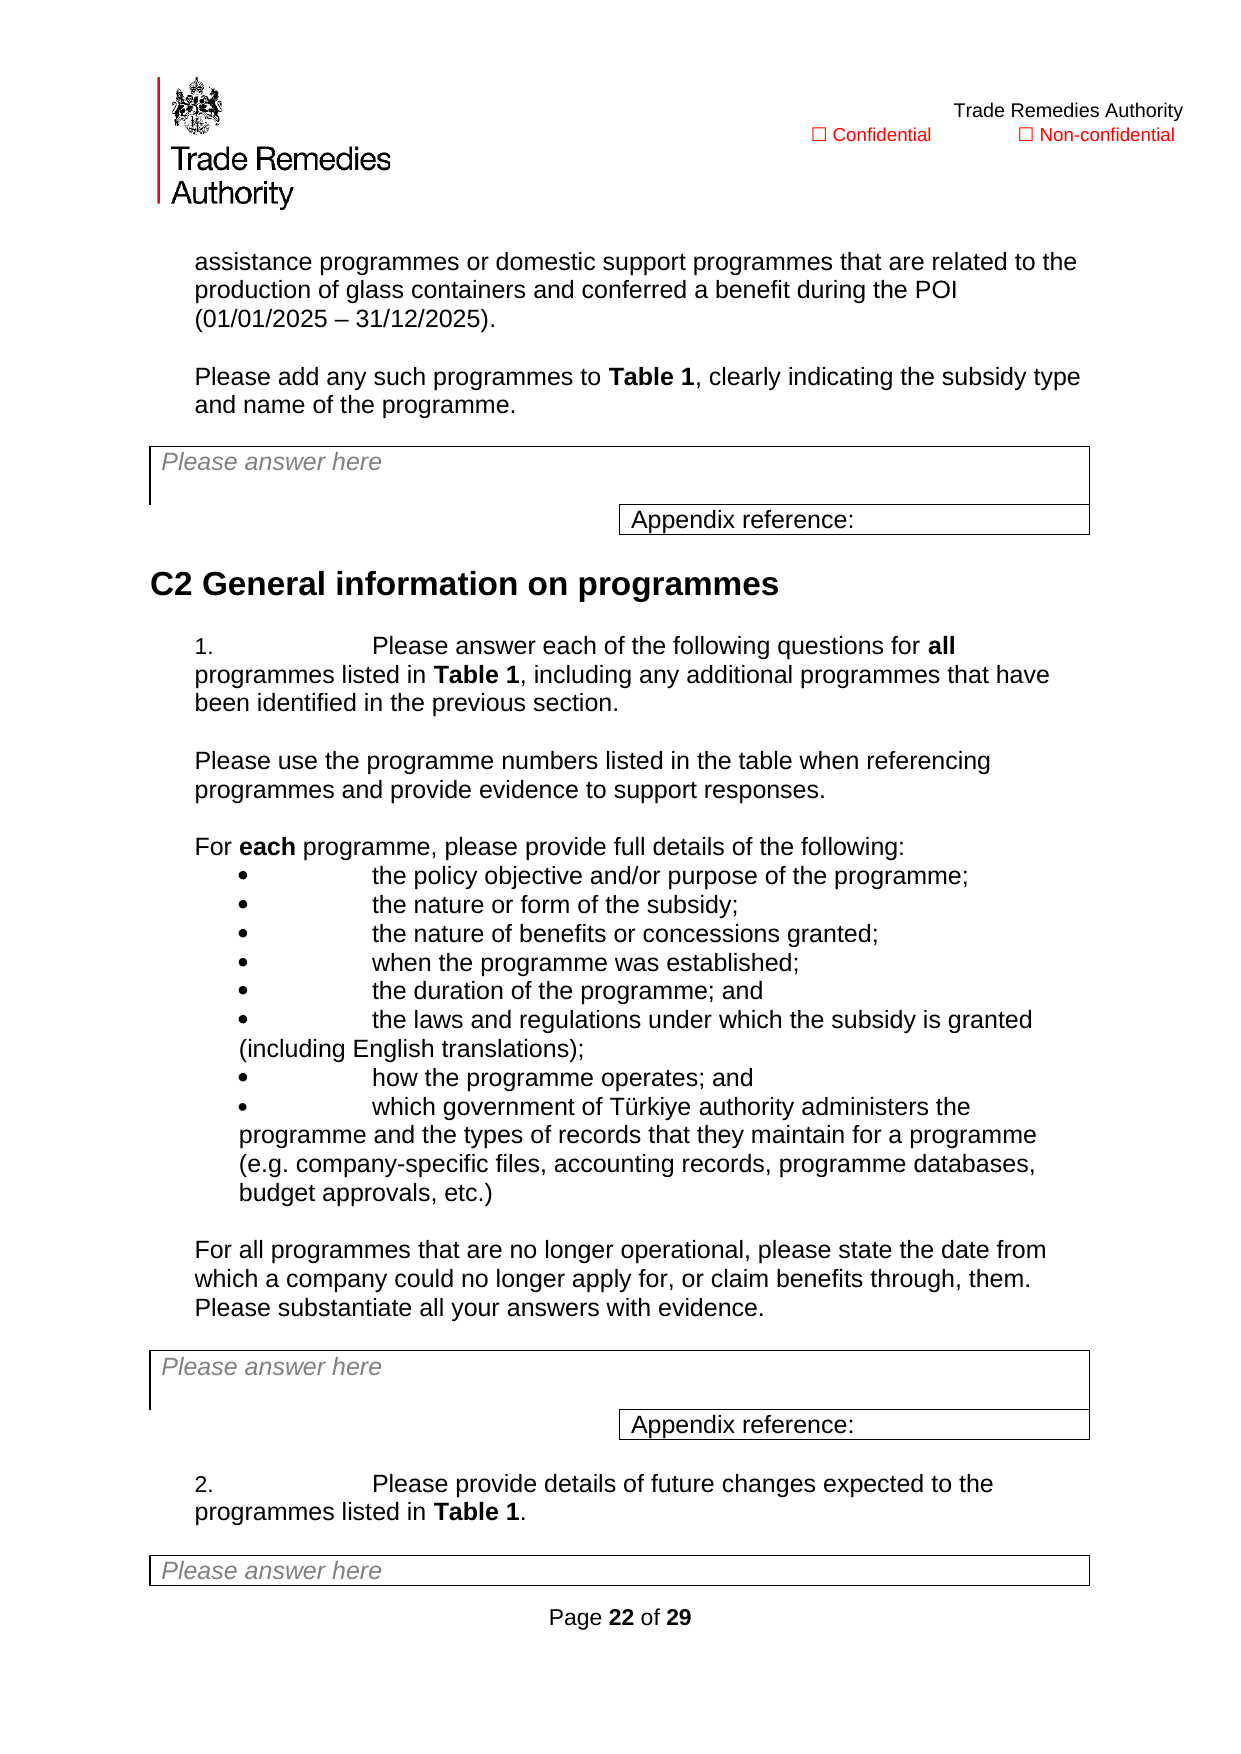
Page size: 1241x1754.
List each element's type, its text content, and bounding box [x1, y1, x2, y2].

list how the programme operates; and [239, 1063, 1090, 1092]
list Please provide details of future changes expected to the programmes listed in Table 1. [194, 1468, 1090, 1526]
list Please answer each of the following questions for all programmes listed in Table 1, including any additional programmes that have been identified in the previous section. [194, 631, 1090, 717]
text Please add any such programmes to Table 1, clearly indicating the subsidy type and name of the programme. [194, 362, 1090, 446]
table_cell [150, 1410, 619, 1439]
table_header Please answer here [151, 447, 1089, 504]
list the laws and regulations under which the subsidy is granted (including English translations); [239, 1005, 1090, 1063]
list which government of Türkiye authority administers the programme and the types of records that they maintain for a programme (e.g. company-specific files, accounting records, programme databases, budget approvals, etc.) [239, 1092, 1090, 1207]
table_cell [150, 505, 619, 534]
list Please indicate in the text box below if the government of Türkiye is aware of any other programmes that constitute a subsidy and are not addressed in Table 1 or in the question above. This includes any market development assistance programmes or domestic support programmes that are related to the production of glass containers and conferred a benefit during the POI (01/01/2025 – 31/12/2025). [194, 247, 1090, 333]
table_cell Appendix reference: [620, 1410, 1089, 1439]
list the policy objective and/or purpose of the programme; [239, 861, 1090, 890]
list the nature or form of the subsidy; [239, 890, 1090, 919]
table_header Please answer here [151, 1351, 1089, 1409]
table_cell Appendix reference: [620, 505, 1089, 534]
subtitle C2 General information on programmes [150, 564, 1090, 602]
list Please use the programme numbers listed in the table when referencing programmes and provide evidence to support responses. [194, 746, 1090, 803]
list the duration of the programme; and [239, 976, 1090, 1005]
table_header Please answer here [151, 1556, 1089, 1584]
list For each programme, please provide full details of the following: [194, 832, 1090, 861]
list For all programmes that are no longer operational, please state the date from which a company could no longer apply for, or claim benefits through, them. Please substantiate all your answers with evidence. [194, 1235, 1090, 1322]
list the nature of benefits or concessions granted; [239, 919, 1090, 947]
list when the programme was established; [239, 947, 1090, 976]
